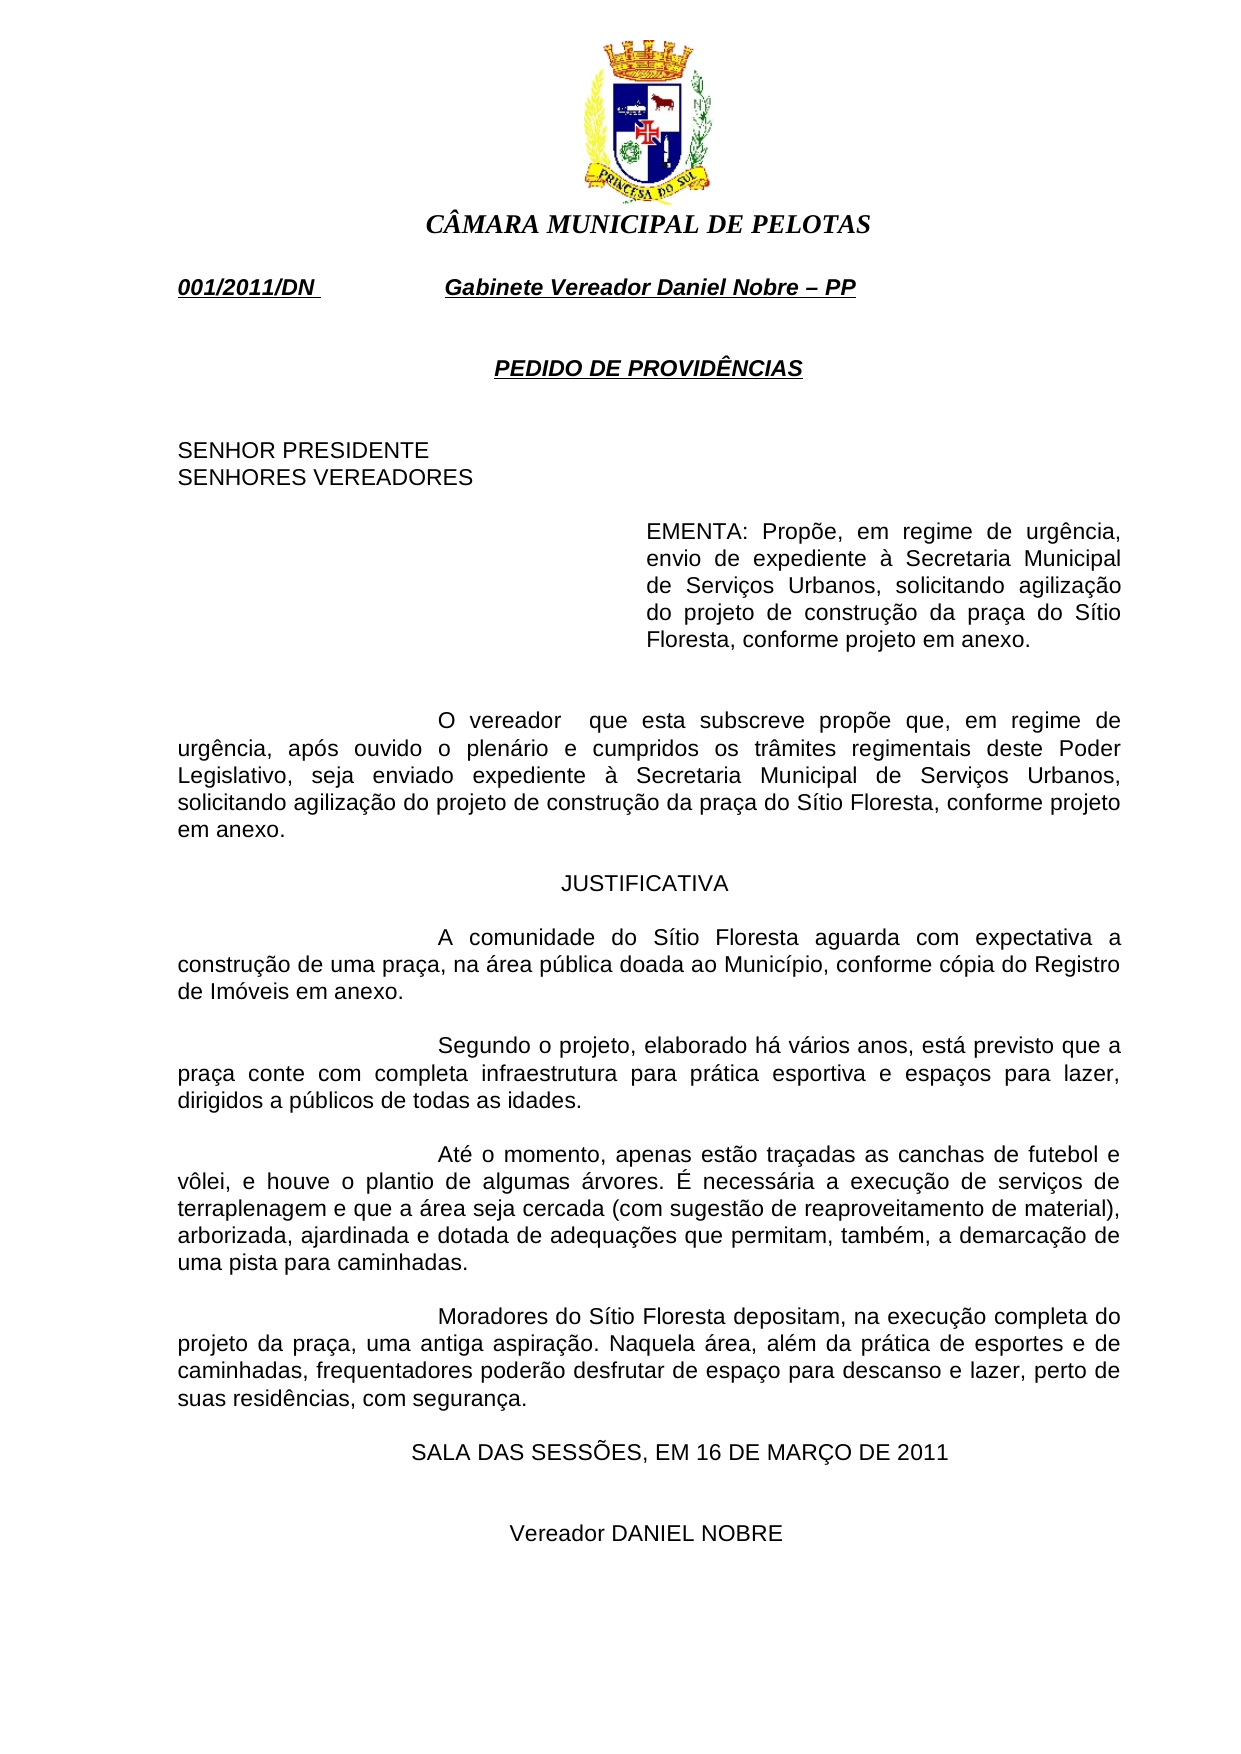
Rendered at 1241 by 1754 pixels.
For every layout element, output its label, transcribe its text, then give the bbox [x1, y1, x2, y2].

text JUSTIFICATIVA [177, 869, 1122, 896]
text O vereador que esta subscreve propõe que, em regime de urgência, após ouvido o plenário e cumpridos os trâmites regimentais deste Poder Legislativo, seja enviado expediente à Secretaria Municipal de Serviços Urbanos, solicitando agilização do projeto de construção da praça do Sítio Floresta, conforme projeto em anexo. [177, 707, 1122, 842]
text Vereador DANIEL NOBRE [177, 1519, 1122, 1546]
text SALA DAS SESSÕES, EM 16 DE MARÇO DE 2011 [177, 1438, 1122, 1465]
text Segundo o projeto, elaborado há vários anos, está previsto que a praça conte com completa infraestrutura para prática esportiva e espaços para lazer, dirigidos a públicos de todas as idades. [177, 1032, 1122, 1113]
text Moradores do Sítio Floresta depositam, na execução completa do projeto da praça, uma antiga aspiração. Naquela área, além da prática de esportes e de caminhadas, frequentadores poderão desfrutar de espaço para descanso e lazer, perto de suas residências, com segurança. [177, 1303, 1122, 1411]
text PEDIDO DE PROVIDÊNCIAS [177, 355, 1122, 382]
text 001/2011/DN Gabinete Vereador Daniel Nobre – PP [177, 273, 1122, 301]
text EMENTA: Propõe, em regime de urgência, envio de expediente à Secretaria Municipal de Serviços Urbanos, solicitando agilização do projeto de construção da praça do Sítio Floresta, conforme projeto em anexo. [646, 517, 1122, 653]
picture [583, 40, 716, 209]
text SENHORES VEREADORES [177, 463, 1122, 490]
text SENHOR PRESIDENTE [177, 436, 1122, 463]
text A comunidade do Sítio Floresta aguarda com expectativa a construção de uma praça, na área pública doada ao Município, conforme cópia do Registro de Imóveis em anexo. [177, 923, 1122, 1005]
text Até o momento, apenas estão traçadas as canchas de futebol e vôlei, e houve o plantio de algumas árvores. É necessária a execução de serviços de terraplenagem e que a área seja cercada (com sugestão de reaproveitamento de material), arborizada, ajardinada e dotada de adequações que permitam, também, a demarcação de uma pista para caminhadas. [177, 1140, 1122, 1276]
